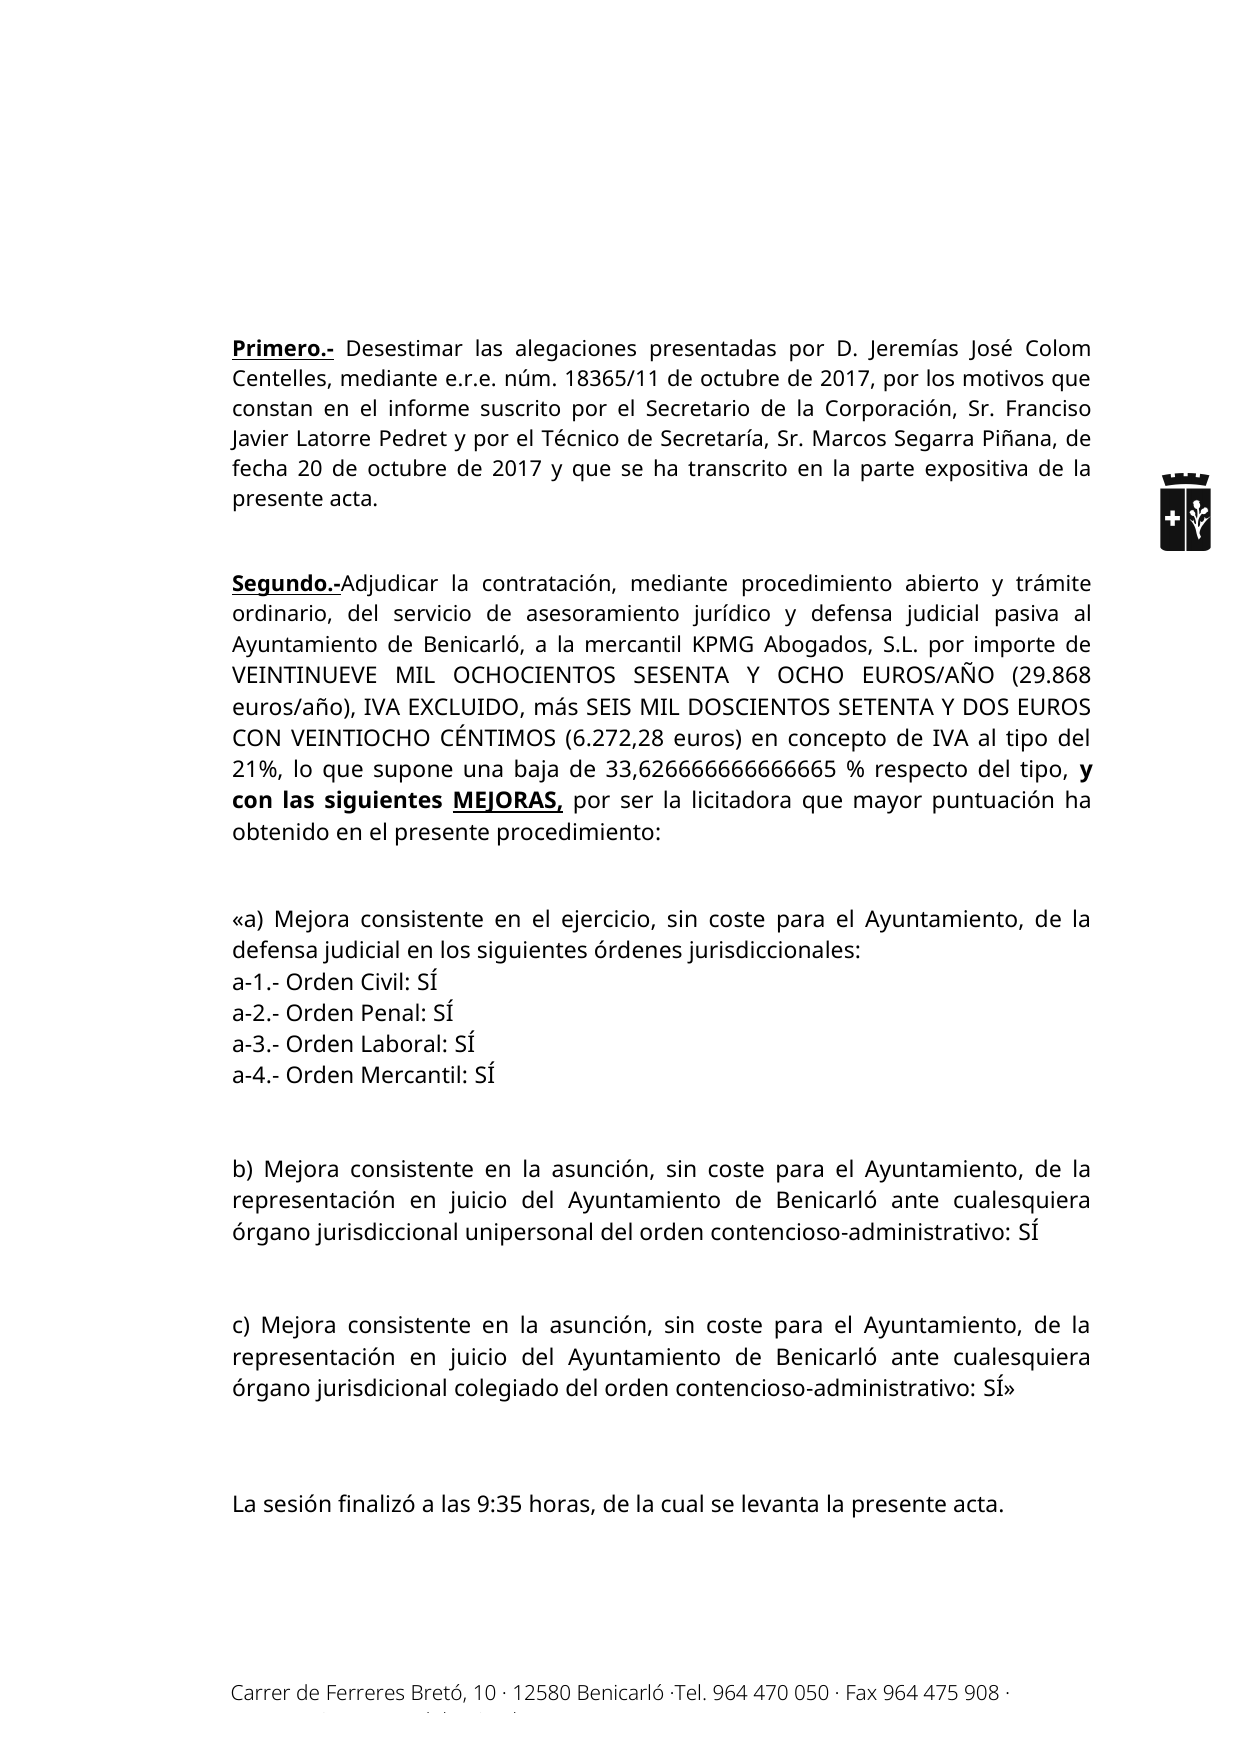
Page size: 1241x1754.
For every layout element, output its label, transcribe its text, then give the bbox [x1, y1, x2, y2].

text c) Mejora consistente en la asunción, sin coste para el Ayuntamiento, de la representación en juicio del Ayuntamiento de Benicarló ante cualesquiera órgano jurisdicional colegiado del orden contencioso-administrativo: SÍ» [232, 1309, 1093, 1403]
text «a) Mejora consistente en el ejercicio, sin coste para el Ayuntamiento, de la defensa judicial en los siguientes órdenes jurisdiccionales: [232, 903, 1093, 966]
text a-2.- Orden Penal: SÍ [232, 997, 1093, 1028]
text La sesión finalizó a las 9:35 horas, de la cual se levanta la presente acta. [232, 1488, 1093, 1519]
text Primero.- Desestimar las alegaciones presentadas por D. Jeremías José Colom Centelles, mediante e.r.e. núm. 18365/11 de octubre de 2017, por los motivos que constan en el informe suscrito por el Secretario de la Corporación, Sr. Franciso Javier Latorre Pedret y por el Técnico de Secretaría, Sr. Marcos Segarra Piñana, de fecha 20 de octubre de 2017 y que se ha transcrito en la parte expositiva de la presente acta. [232, 333, 1093, 513]
text a-4.- Orden Mercantil: SÍ [232, 1059, 1093, 1091]
picture [1160, 472, 1211, 552]
text a-1.- Orden Civil: SÍ [232, 966, 1093, 997]
text b) Mejora consistente en la asunción, sin coste para el Ayuntamiento, de la representación en juicio del Ayuntamiento de Benicarló ante cualesquiera órgano jurisdiccional unipersonal del orden contencioso-administrativo: SÍ [232, 1153, 1093, 1247]
text Segundo.-Adjudicar la contratación, mediante procedimiento abierto y trámite ordinario, del servicio de asesoramiento jurídico y defensa judicial pasiva al Ayuntamiento de Benicarló, a la mercantil KPMG Abogados, S.L. por importe de VEINTINUEVE MIL OCHOCIENTOS SESENTA Y OCHO EUROS/AÑO (29.868 euros/año), IVA EXCLUIDO, más SEIS MIL DOSCIENTOS SETENTA Y DOS EUROS CON VEINTIOCHO CÉNTIMOS (6.272,28 euros) en concepto de IVA al tipo del 21%, lo que supone una baja de 33,626666666666665 % respecto del tipo, y con las siguientes MEJORAS, por ser la licitadora que mayor puntuación ha obtenido en el presente procedimiento: [232, 568, 1093, 847]
text a-3.- Orden Laboral: SÍ [232, 1028, 1093, 1059]
